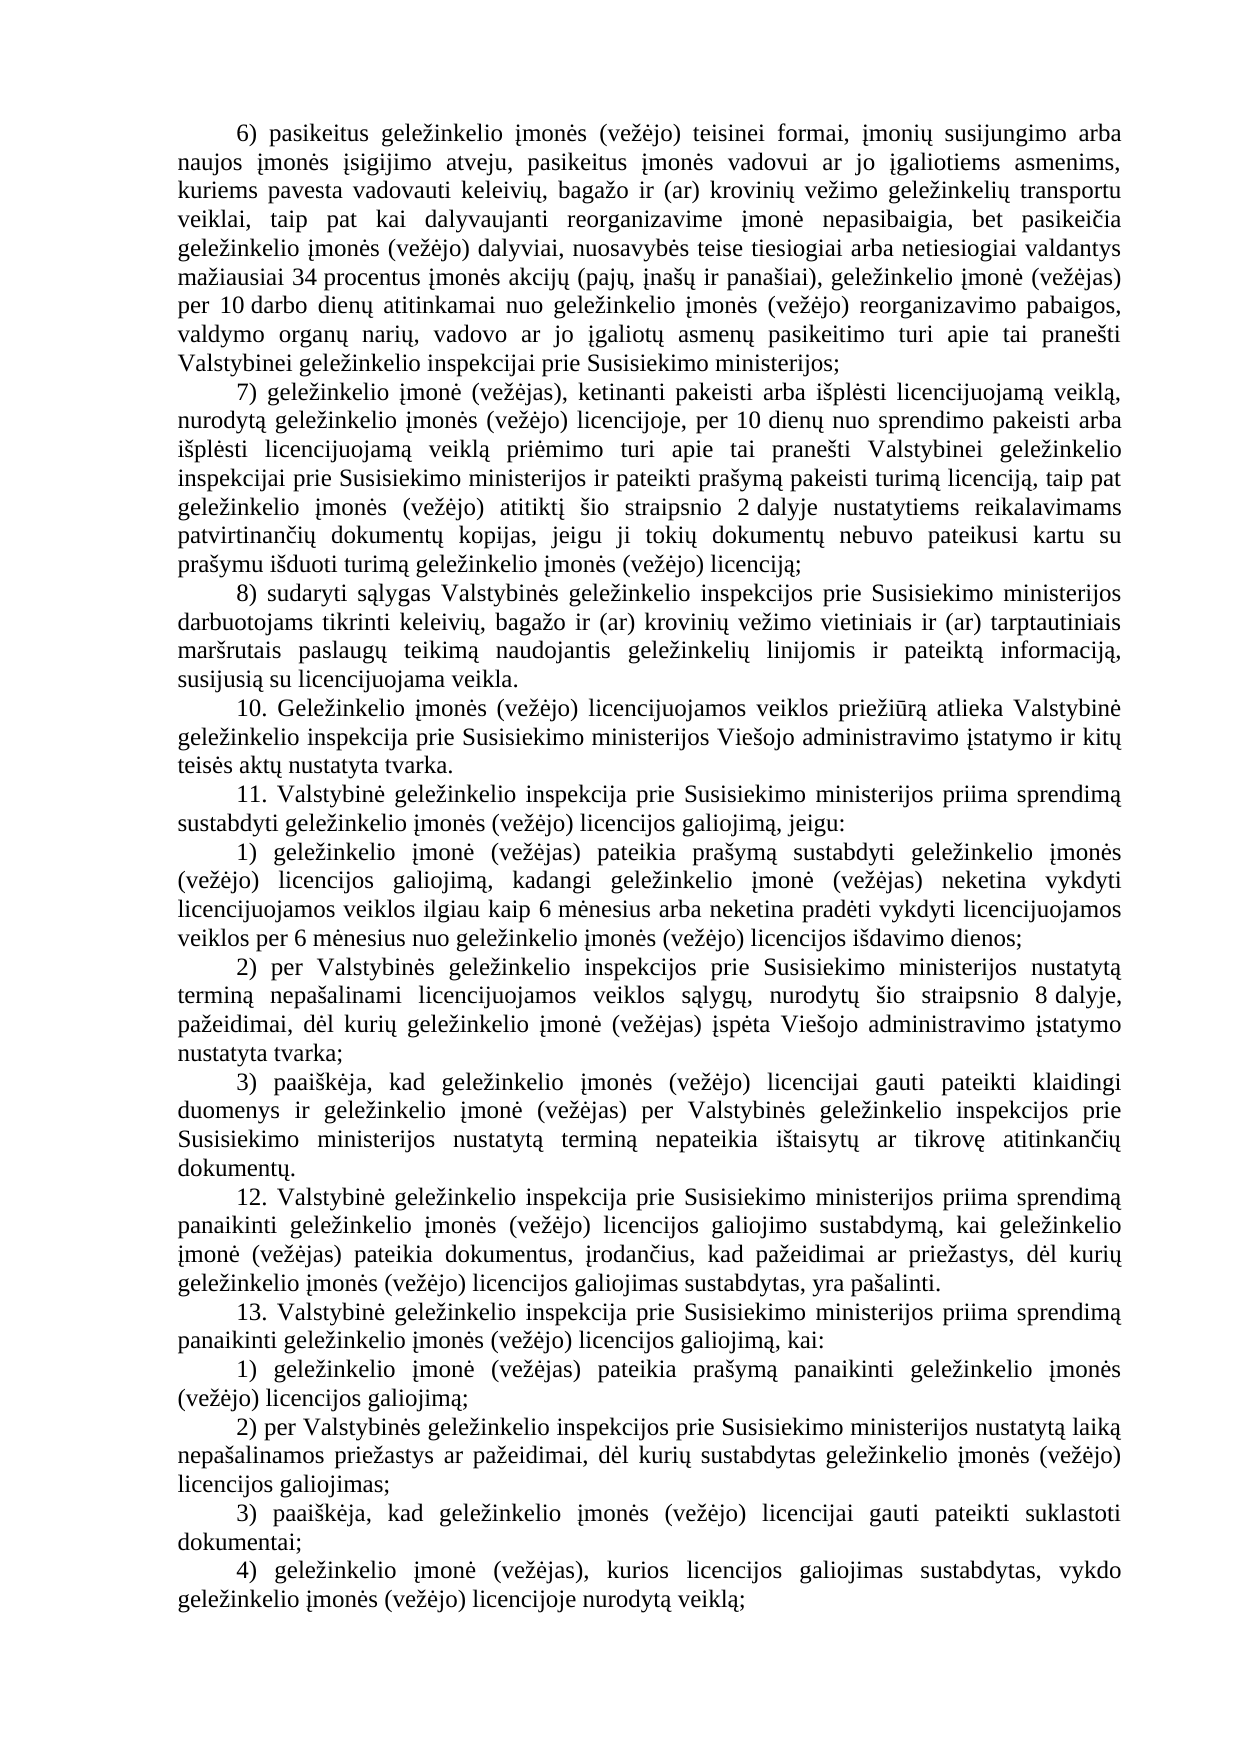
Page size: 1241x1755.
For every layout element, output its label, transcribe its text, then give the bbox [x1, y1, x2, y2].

text 3) paaiškėja, kad geležinkelio įmonės (vežėjo) licencijai gauti pateikti klaidingi duomenys ir geležinkelio įmonė (vežėjas) per Valstybinės geležinkelio inspekcijos prie Susisiekimo ministerijos nustatytą terminą nepateikia ištaisytų ar tikrovę atitinkančių dokumentų. [177, 1067, 1122, 1182]
text 12. Valstybinė geležinkelio inspekcija prie Susisiekimo ministerijos priima sprendimą panaikinti geležinkelio įmonės (vežėjo) licencijos galiojimo sustabdymą, kai geležinkelio įmonė (vežėjas) pateikia dokumentus, įrodančius, kad pažeidimai ar priežastys, dėl kurių geležinkelio įmonės (vežėjo) licencijos galiojimas sustabdytas, yra pašalinti. [177, 1182, 1122, 1297]
text 10. Geležinkelio įmonės (vežėjo) licencijuojamos veiklos priežiūrą atlieka Valstybinė geležinkelio inspekcija prie Susisiekimo ministerijos Viešojo administravimo įstatymo ir kitų teisės aktų nustatyta tvarka. [177, 693, 1122, 779]
text 3) paaiškėja, kad geležinkelio įmonės (vežėjo) licencijai gauti pateikti suklastoti dokumentai; [177, 1498, 1122, 1556]
text 8) sudaryti sąlygas Valstybinės geležinkelio inspekcijos prie Susisiekimo ministerijos darbuotojams tikrinti keleivių, bagažo ir (ar) krovinių vežimo vietiniais ir (ar) tarptautiniais maršrutais paslaugų teikimą naudojantis geležinkelių linijomis ir pateiktą informaciją, susijusią su licencijuojama veikla. [177, 578, 1122, 693]
text 2) per Valstybinės geležinkelio inspekcijos prie Susisiekimo ministerijos nustatytą laiką nepašalinamos priežastys ar pažeidimai, dėl kurių sustabdytas geležinkelio įmonės (vežėjo) licencijos galiojimas; [177, 1412, 1122, 1498]
text 11. Valstybinė geležinkelio inspekcija prie Susisiekimo ministerijos priima sprendimą sustabdyti geležinkelio įmonės (vežėjo) licencijos galiojimą, jeigu: [177, 779, 1122, 837]
text 7) geležinkelio įmonė (vežėjas), ketinanti pakeisti arba išplėsti licencijuojamą veiklą, nurodytą geležinkelio įmonės (vežėjo) licencijoje, per 10 dienų nuo sprendimo pakeisti arba išplėsti licencijuojamą veiklą priėmimo turi apie tai pranešti Valstybinei geležinkelio inspekcijai prie Susisiekimo ministerijos ir pateikti prašymą pakeisti turimą licenciją, taip pat geležinkelio įmonės (vežėjo) atitiktį šio straipsnio 2 dalyje nustatytiems reikalavimams patvirtinančių dokumentų kopijas, jeigu ji tokių dokumentų nebuvo pateikusi kartu su prašymu išduoti turimą geležinkelio įmonės (vežėjo) licenciją; [177, 377, 1122, 578]
text 4) geležinkelio įmonė (vežėjas), kurios licencijos galiojimas sustabdytas, vykdo geležinkelio įmonės (vežėjo) licencijoje nurodytą veiklą; [177, 1556, 1122, 1613]
text 1) geležinkelio įmonė (vežėjas) pateikia prašymą panaikinti geležinkelio įmonės (vežėjo) licencijos galiojimą; [177, 1354, 1122, 1412]
text 2) per Valstybinės geležinkelio inspekcijos prie Susisiekimo ministerijos nustatytą terminą nepašalinami licencijuojamos veiklos sąlygų, nurodytų šio straipsnio 8 dalyje, pažeidimai, dėl kurių geležinkelio įmonė (vežėjas) įspėta Viešojo administravimo įstatymo nustatyta tvarka; [177, 952, 1122, 1067]
text 13. Valstybinė geležinkelio inspekcija prie Susisiekimo ministerijos priima sprendimą panaikinti geležinkelio įmonės (vežėjo) licencijos galiojimą, kai: [177, 1297, 1122, 1354]
text 1) geležinkelio įmonė (vežėjas) pateikia prašymą sustabdyti geležinkelio įmonės (vežėjo) licencijos galiojimą, kadangi geležinkelio įmonė (vežėjas) neketina vykdyti licencijuojamos veiklos ilgiau kaip 6 mėnesius arba neketina pradėti vykdyti licencijuojamos veiklos per 6 mėnesius nuo geležinkelio įmonės (vežėjo) licencijos išdavimo dienos; [177, 837, 1122, 952]
text 6) pasikeitus geležinkelio įmonės (vežėjo) teisinei formai, įmonių susijungimo arba naujos įmonės įsigijimo atveju, pasikeitus įmonės vadovui ar jo įgaliotiems asmenims, kuriems pavesta vadovauti keleivių, bagažo ir (ar) krovinių vežimo geležinkelių transportu veiklai, taip pat kai dalyvaujanti reorganizavime įmonė nepasibaigia, bet pasikeičia geležinkelio įmonės (vežėjo) dalyviai, nuosavybės teise tiesiogiai arba netiesiogiai valdantys mažiausiai 34 procentus įmonės akcijų (pajų, įnašų ir panašiai), geležinkelio įmonė (vežėjas) per 10 darbo dienų atitinkamai nuo geležinkelio įmonės (vežėjo) reorganizavimo pabaigos, valdymo organų narių, vadovo ar jo įgaliotų asmenų pasikeitimo turi apie tai pranešti Valstybinei geležinkelio inspekcijai prie Susisiekimo ministerijos; [177, 118, 1122, 377]
